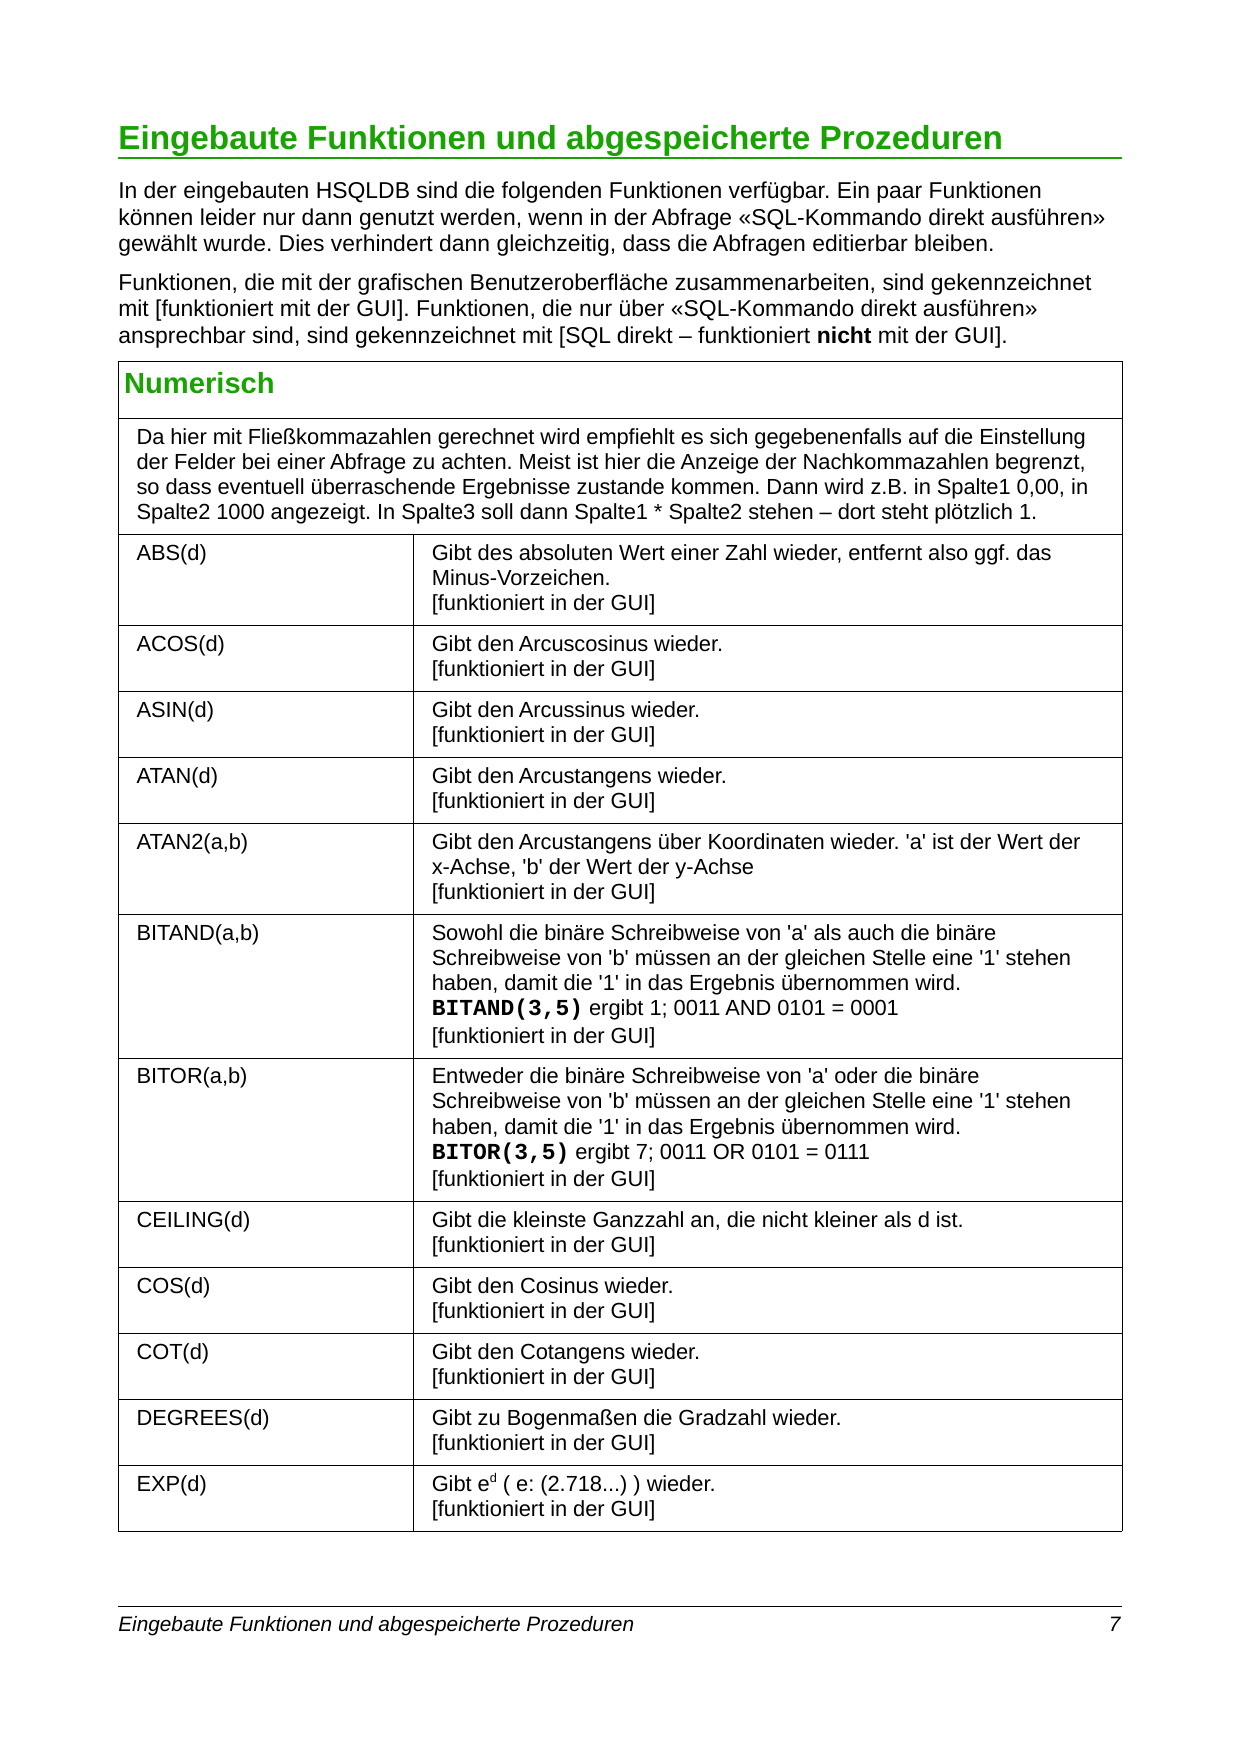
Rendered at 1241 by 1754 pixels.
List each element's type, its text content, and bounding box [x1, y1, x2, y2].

table_cell Gibt den Arcussinus wieder. [funktioniert in der GUI] [414, 692, 1122, 757]
table_cell Gibt den Arcustangens wieder. [funktioniert in der GUI] [414, 758, 1122, 823]
text In der eingebauten HSQLDB sind die folgenden Funktionen verfügbar. Ein paar Funktionen können leider nur dann genutzt werden, wenn in der Abfrage «SQL-Kommando direkt ausführen» gewählt wurde. Dies verhindert dann gleichzeitig, dass die Abfragen editierbar bleiben. [118, 177, 1122, 257]
table_cell Gibt den Cosinus wieder. [funktioniert in der GUI] [414, 1268, 1122, 1333]
table_cell ATAN2(a,b) [119, 824, 413, 914]
table_cell Entweder die binäre Schreibweise von 'a' oder die binäre Schreibweise von 'b' müssen an der gleichen Stelle eine '1' stehen haben, damit die '1' in das Ergebnis übernommen wird. BITOR(3,5) ergibt 7; 0011 OR 0101 = 0111 [funktioniert in der GUI] [414, 1059, 1122, 1201]
table_cell ABS(d) [119, 535, 413, 625]
table_cell BITOR(a,b) [119, 1059, 413, 1201]
table_cell ATAN(d) [119, 758, 413, 823]
table_cell Gibt den Arcustangens über Koordinaten wieder. 'a' ist der Wert der x-Achse, 'b' der Wert der y-Achse [funktioniert in der GUI] [414, 824, 1122, 914]
table_cell EXP(d) [119, 1466, 413, 1531]
table_cell ACOS(d) [119, 626, 413, 691]
table_cell COS(d) [119, 1268, 413, 1333]
table_cell DEGREES(d) [119, 1400, 413, 1465]
table_cell Gibt die kleinste Ganzzahl an, die nicht kleiner als d ist. [funktioniert in der GUI] [414, 1202, 1122, 1267]
table_cell Gibt den Arcuscosinus wieder. [funktioniert in der GUI] [414, 626, 1122, 691]
text Funktionen, die mit der grafischen Benutzeroberfläche zusammenarbeiten, sind gekennzeichnet mit [funktioniert mit der GUI]. Funktionen, die nur über «SQL-Kommando direkt ausführen» ansprechbar sind, sind gekennzeichnet mit [SQL direkt – funktioniert nicht mit der GUI]. [118, 269, 1122, 348]
table_cell ASIN(d) [119, 692, 413, 757]
subtitle Eingebaute Funktionen und abgespeicherte Prozeduren [118, 118, 1122, 157]
table_cell Sowohl die binäre Schreibweise von 'a' als auch die binäre Schreibweise von 'b' müssen an der gleichen Stelle eine '1' stehen haben, damit die '1' in das Ergebnis übernommen wird. BITAND(3,5) ergibt 1; 0011 AND 0101 = 0001 [funktioniert in der GUI] [414, 915, 1122, 1058]
table_cell CEILING(d) [119, 1202, 413, 1267]
table_cell BITAND(a,b) [119, 915, 413, 1058]
table_cell Gibt des absoluten Wert einer Zahl wieder, entfernt also ggf. das Minus-Vorzeichen. [funktioniert in der GUI] [414, 535, 1122, 625]
table_cell Da hier mit Fließkommazahlen gerechnet wird empfiehlt es sich gegebenenfalls auf die Einstellung der Felder bei einer Abfrage zu achten. Meist ist hier die Anzeige der Nachkommazahlen begrenzt, so dass eventuell überraschende Ergebnisse zustande kommen. Dann wird z.B. in Spalte1 0,00, in Spalte2 1000 angezeigt. In Spalte3 soll dann Spalte1 * Spalte2 stehen – dort steht plötzlich 1. [119, 419, 1122, 534]
table_header Numerisch [119, 362, 1122, 418]
table_cell Gibt zu Bogenmaßen die Gradzahl wieder. [funktioniert in der GUI] [414, 1400, 1122, 1465]
table_cell Gibt den Cotangens wieder. [funktioniert in der GUI] [414, 1334, 1122, 1399]
table_cell Gibt ed ( e: (2.718...) ) wieder. [funktioniert in der GUI] [414, 1466, 1122, 1531]
table_cell COT(d) [119, 1334, 413, 1399]
